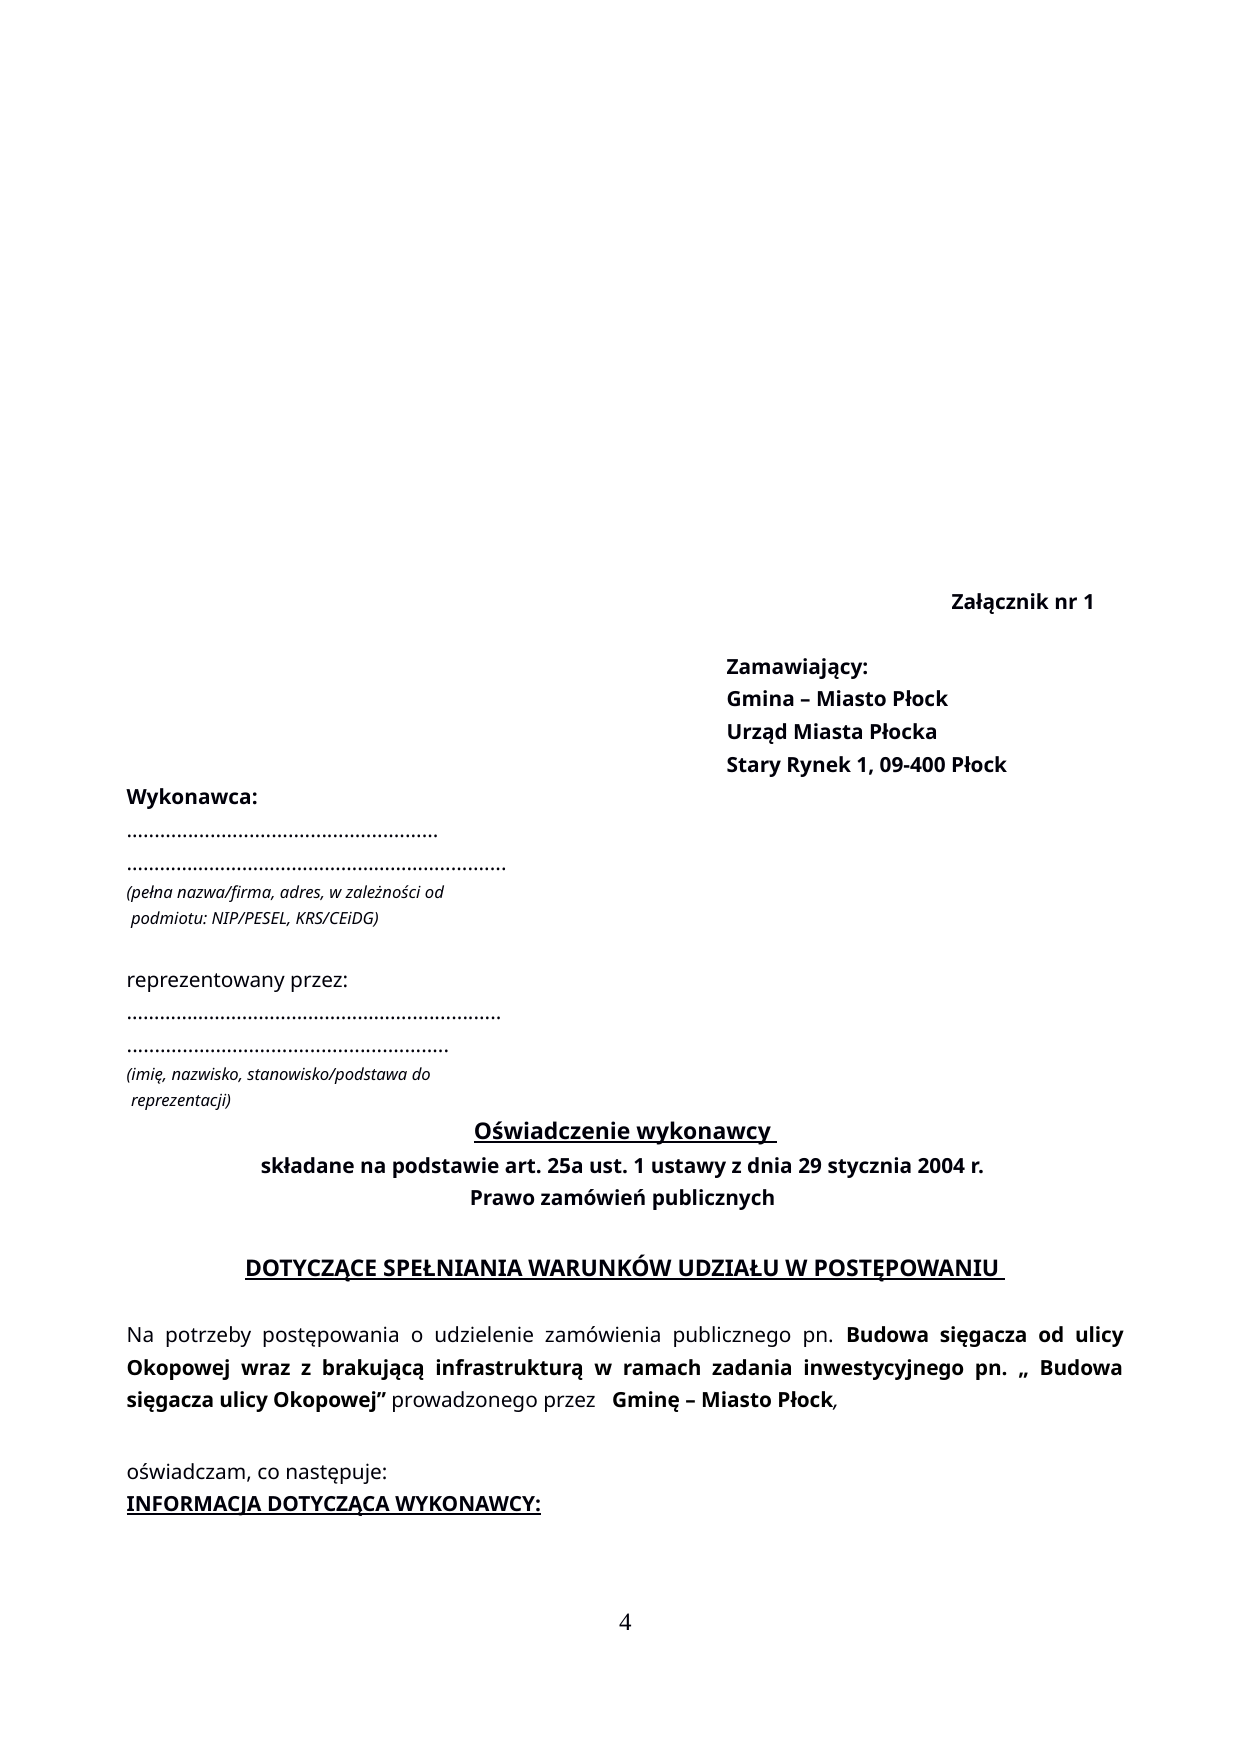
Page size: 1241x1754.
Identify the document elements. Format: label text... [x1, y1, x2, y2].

text Zamawiający: [126, 652, 1124, 680]
text składane na podstawie art. 25a ust. 1 ustawy z dnia 29 stycznia 2004 r. [126, 1151, 1124, 1179]
text Prawo zamówień publicznych [126, 1183, 1124, 1212]
text Stary Rynek 1, 09-400 Płock [126, 750, 1124, 778]
text .............……….................................... [126, 1030, 1124, 1058]
text …………………………………………………............ [126, 848, 1124, 876]
text reprezentowany przez: [126, 965, 1124, 993]
text INFORMACJA DOTYCZĄCA WYKONAWCY: [126, 1489, 1124, 1518]
text Załącznik nr 1 [126, 587, 1124, 615]
text Gmina – Miasto Płock [126, 684, 1124, 713]
text Na potrzeby postępowania o udzielenie zamówienia publicznego pn. Budowa sięgacza od ulicy Okopowej wraz z brakującą infrastrukturą w ramach zadania inwestycyjnego pn. „ Budowa sięgacza ulicy Okopowej” prowadzonego przez Gminę – Miasto Płock, [126, 1320, 1124, 1414]
text (pełna nazwa/firma, adres, w zależności od [126, 880, 1124, 903]
text DOTYCZĄCE SPEŁNIANIA WARUNKÓW UDZIAŁU W POSTĘPOWANIU [126, 1252, 1124, 1283]
text ……………………………………………................. [126, 997, 1124, 1026]
text Wykonawca: [126, 782, 1124, 811]
text Oświadczenie wykonawcy [126, 1115, 1124, 1146]
text (imię, nazwisko, stanowisko/podstawa do [126, 1063, 1124, 1085]
text …..................................................... [126, 815, 1124, 843]
text podmiotu: NIP/PESEL, KRS/CEiDG) [126, 906, 1124, 929]
text Urząd Miasta Płocka [126, 717, 1124, 746]
text oświadczam, co następuje: [126, 1457, 1124, 1485]
text reprezentacji) [126, 1089, 1124, 1111]
